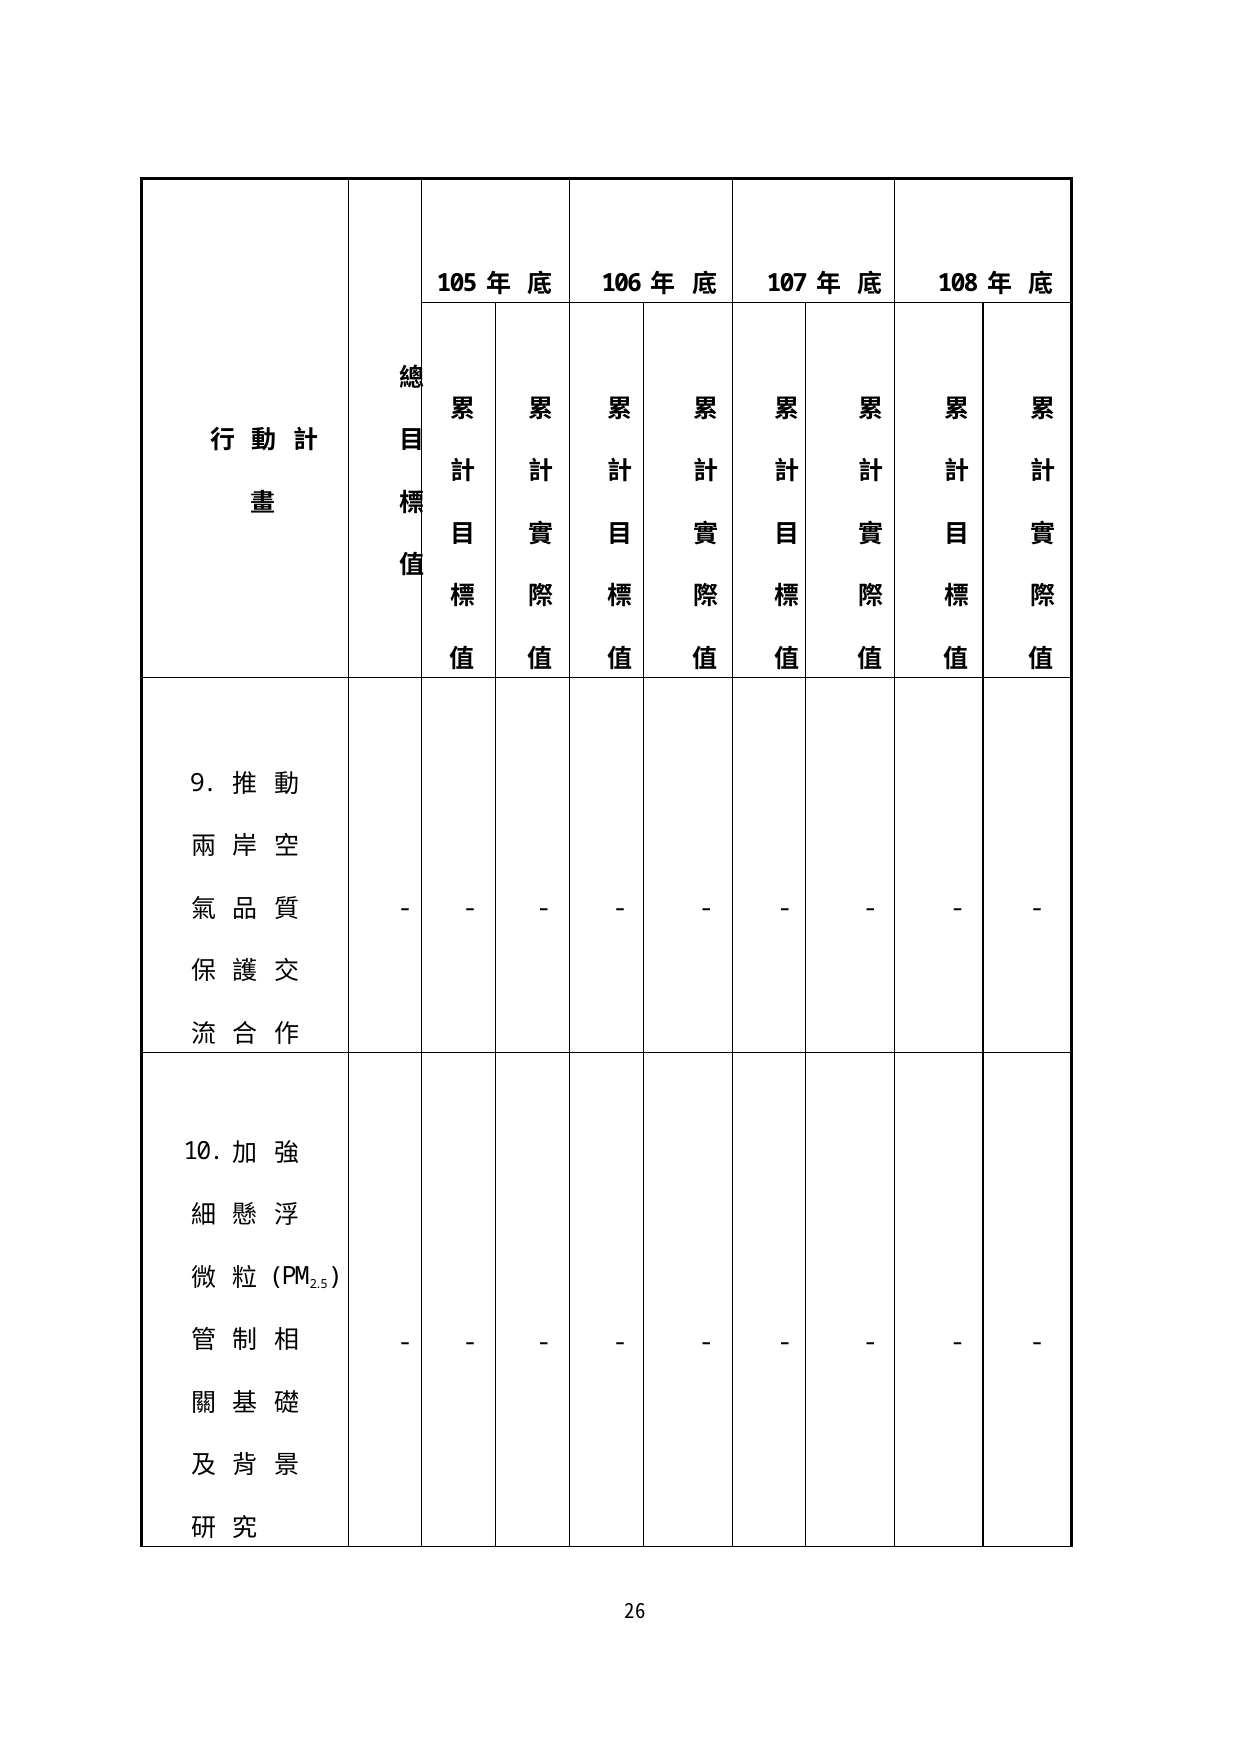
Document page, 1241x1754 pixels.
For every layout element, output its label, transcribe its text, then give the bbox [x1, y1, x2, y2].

table_cell 累計目標值 [733, 303, 805, 677]
table_cell - [733, 1053, 805, 1546]
table_cell - [496, 678, 569, 1052]
table_cell - [895, 678, 982, 1052]
table_cell - [496, 1053, 569, 1546]
table_cell 10.加強細懸浮微粒(PM2.5)管制相關基礎及背景研究 [143, 1053, 348, 1546]
table_cell - [895, 1053, 982, 1546]
table_cell - [806, 678, 894, 1052]
table_cell - [984, 1053, 1070, 1546]
table_cell - [984, 678, 1070, 1052]
table_cell 累計目標值 [570, 303, 643, 677]
table_header 107年底 [733, 180, 894, 302]
table_cell 累計實際值 [984, 303, 1070, 677]
table_cell - [422, 678, 495, 1052]
table_cell - [349, 678, 421, 1052]
table_cell - [570, 1053, 643, 1546]
table_cell 累計目標值 [895, 303, 982, 677]
table_cell 9.推動兩岸空氣品質保護交流合作 [143, 678, 348, 1052]
table_header 105年底 [422, 180, 569, 302]
table_cell 累計實際值 [806, 303, 894, 677]
table_cell - [644, 1053, 732, 1546]
table_cell 累計目標值 [422, 303, 495, 677]
table_cell - [644, 678, 732, 1052]
table_cell - [806, 1053, 894, 1546]
table_cell 累計實際值 [644, 303, 732, 677]
table_header 總目標值 [349, 180, 421, 677]
table_header 106年底 [570, 180, 732, 302]
table_header 108年底 [895, 180, 1070, 302]
table_cell - [422, 1053, 495, 1546]
table_cell 累計實際值 [496, 303, 569, 677]
table_cell - [733, 678, 805, 1052]
table_header 行動計畫 [143, 180, 348, 677]
table_cell - [570, 678, 643, 1052]
table_cell - [349, 1053, 421, 1546]
